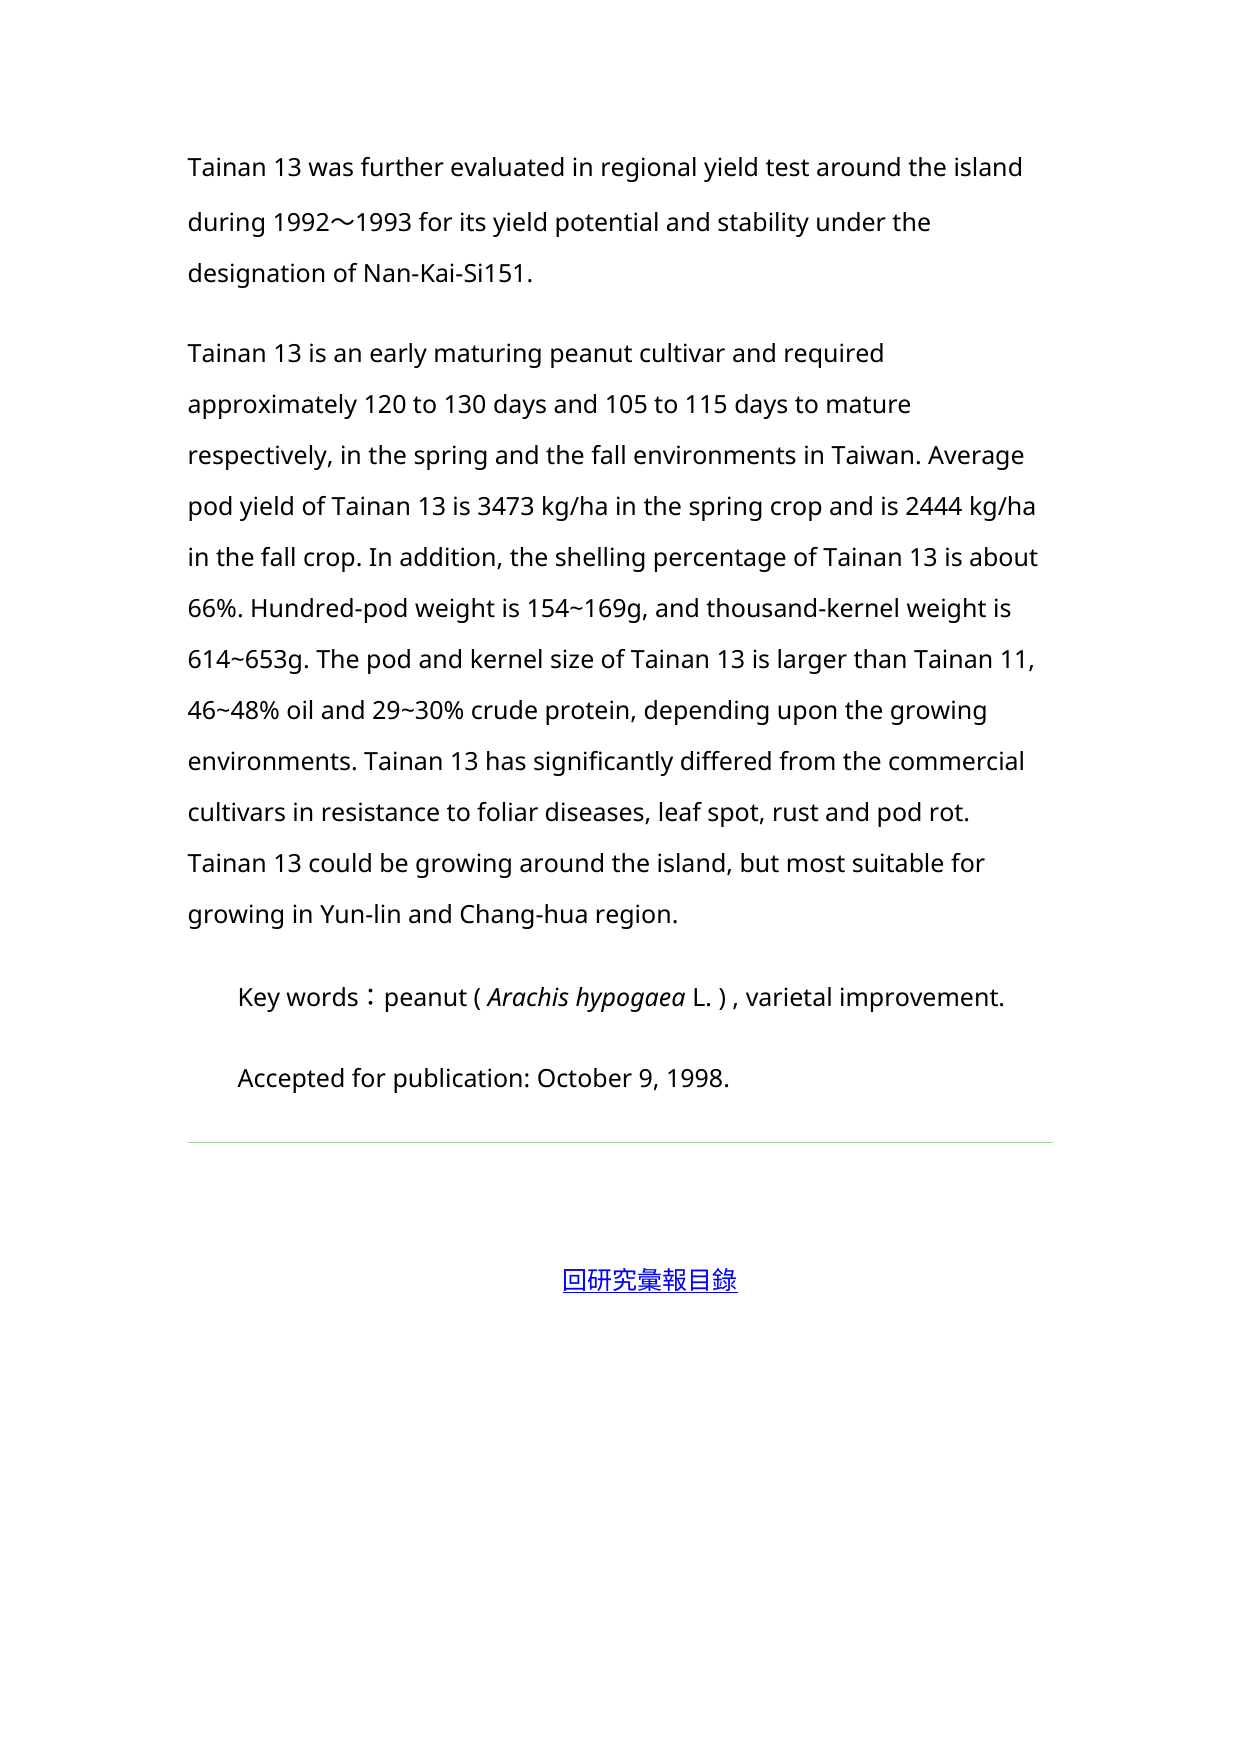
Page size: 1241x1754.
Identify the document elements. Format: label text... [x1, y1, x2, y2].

text Tainan 13 is an early maturing peanut cultivar and required approximately 120 to 130 days and 105 to 115 days to mature respectively, in the spring and the fall environments in Taiwan. Average pod yield of Tainan 13 is 3473 kg/ha in the spring crop and is 2444 kg/ha in the fall crop. In addition, the shelling percentage of Tainan 13 is about 66%. Hundred-pod weight is 154~169g, and thousand-kernel weight is 614~653g. The pod and kernel size of Tainan 13 is larger than Tainan 11, 46~48% oil and 29~30% crude protein, depending upon the growing environments. Tainan 13 has significantly differed from the commercial cultivars in resistance to foliar diseases, leaf spot, rust and pod rot. Tainan 13 could be growing around the island, but most suitable for growing in Yun-lin and Chang-hua region. [187, 336, 1053, 931]
text Key words：peanut ( Arachis hypogaea L. ) , varietal improvement. [187, 977, 1053, 1013]
text Accepted for publication: October 9, 1998. [187, 1061, 1053, 1095]
text Tainan 13 was further evaluated in regional yield test around the island during 1992～1993 for its yield potential and stability under the designation of Nan-Kai-Si151. [187, 150, 1053, 289]
text 回研究彙報目錄 [187, 1239, 1053, 1297]
